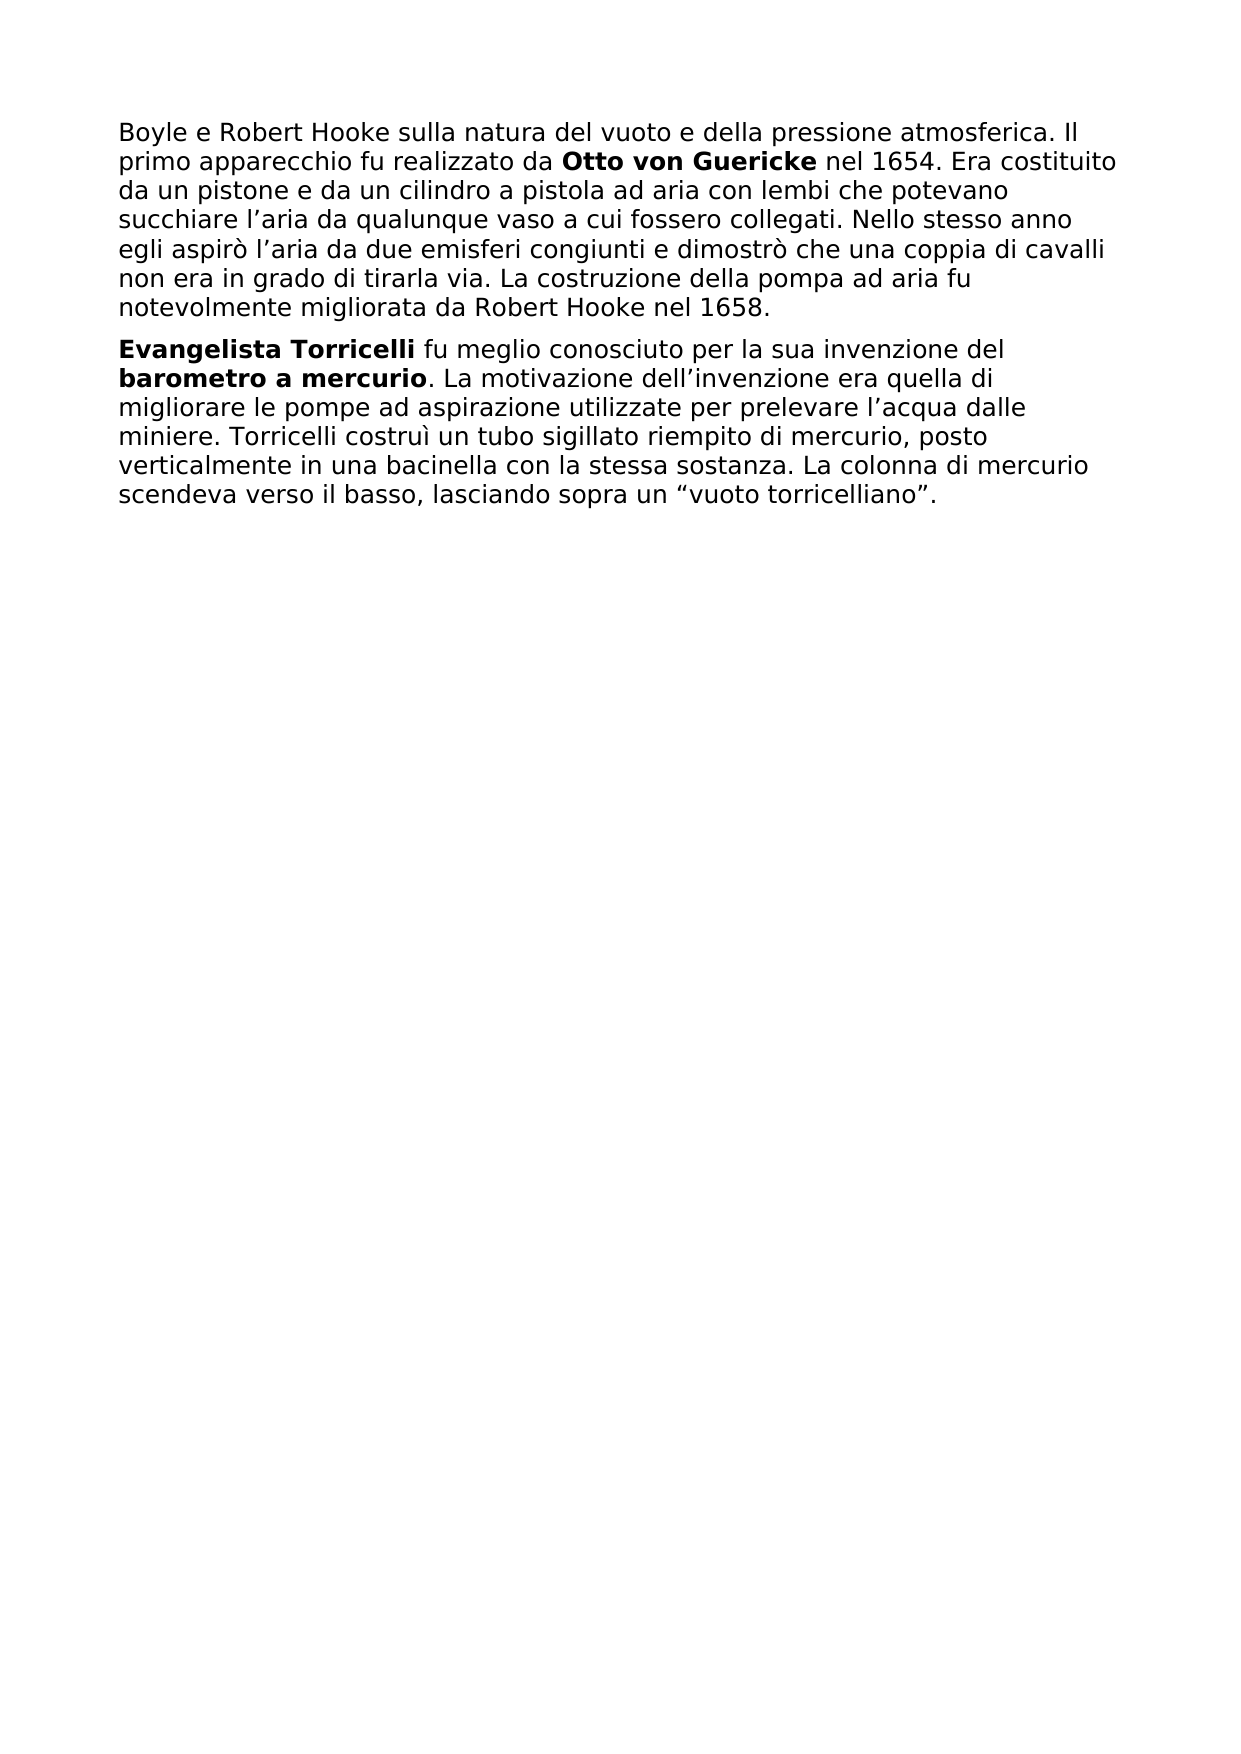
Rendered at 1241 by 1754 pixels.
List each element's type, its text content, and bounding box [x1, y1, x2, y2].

text Evangelista Torricelli fu meglio conosciuto per la sua invenzione del barometro a mercurio. La motivazione dell’invenzione era quella di migliorare le pompe ad aspirazione utilizzate per prelevare l’acqua dalle miniere. Torricelli costruì un tubo sigillato riempito di mercurio, posto verticalmente in una bacinella con la stessa sostanza. La colonna di mercurio scendeva verso il basso, lasciando sopra un “vuoto torricelliano”. [118, 335, 1122, 510]
text Boyle e Robert Hooke sulla natura del vuoto e della pressione atmosferica. Il primo apparecchio fu realizzato da Otto von Guericke nel 1654. Era costituito da un pistone e da un cilindro a pistola ad aria con lembi che potevano succhiare l’aria da qualunque vaso a cui fossero collegati. Nello stesso anno egli aspirò l’aria da due emisferi congiunti e dimostrò che una coppia di cavalli non era in grado di tirarla via. La costruzione della pompa ad aria fu notevolmente migliorata da Robert Hooke nel 1658. [118, 118, 1122, 322]
